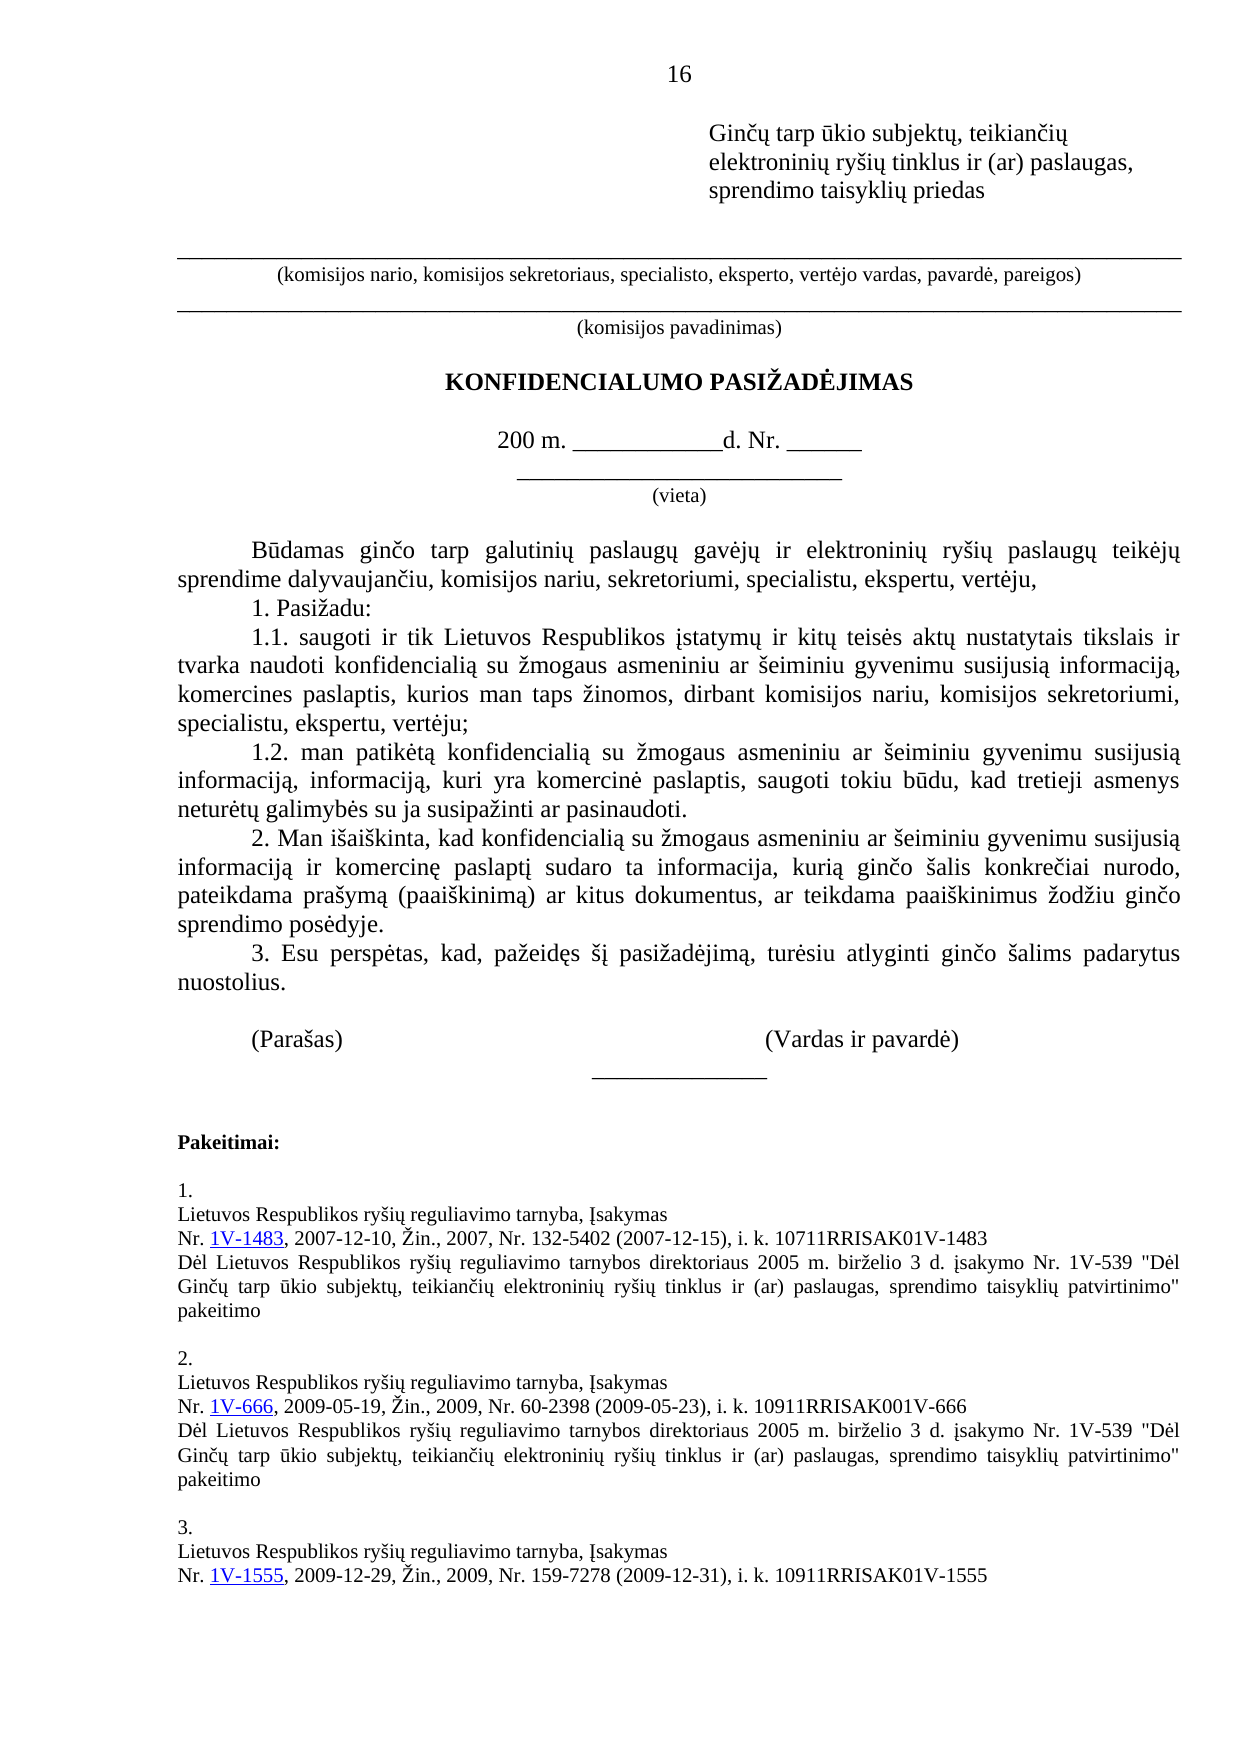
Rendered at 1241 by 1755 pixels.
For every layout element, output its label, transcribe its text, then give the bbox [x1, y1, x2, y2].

text Dėl Lietuvos Respublikos ryšių reguliavimo tarnybos direktoriaus 2005 m. birželio 3 d. įsakymo Nr. 1V-539 "Dėl Ginčų tarp ūkio subjektų, teikiančių elektroninių ryšių tinklus ir (ar) paslaugas, sprendimo taisyklių patvirtinimo" pakeitimo [177, 1250, 1181, 1322]
text Pakeitimai: [177, 1130, 1181, 1154]
text 1. Pasižadu: [177, 593, 1181, 622]
text __________________________ [177, 454, 1181, 482]
text 3. [177, 1515, 1181, 1539]
text (komisijos nario, komisijos sekretoriaus, specialisto, eksperto, vertėjo vardas, pavardė, pareigos) [177, 262, 1181, 286]
text 1.1. saugoti ir tik Lietuvos Respublikos įstatymų ir kitų teisės aktų nustatytais tikslais ir tvarka naudoti konfidencialią su žmogaus asmeniniu ar šeiminiu gyvenimu susijusią informaciją, komercines paslaptis, kurios man taps žinomos, dirbant komisijos nariu, komisijos sekretoriumi, specialistu, ekspertu, vertėju; [177, 622, 1181, 737]
text Būdamas ginčo tarp galutinių paslaugų gavėjų ir elektroninių ryšių paslaugų teikėjų sprendime dalyvaujančiu, komisijos nariu, sekretoriumi, specialistu, ekspertu, vertėju, [177, 535, 1181, 593]
text ______________ [177, 1053, 1181, 1082]
text (komisijos pavadinimas) [177, 315, 1181, 339]
text Nr. 1V-666, 2009-05-19, Žin., 2009, Nr. 60-2398 (2009-05-23), i. k. 10911RRISAK001V-666 [177, 1394, 1181, 1418]
text 3. Esu perspėtas, kad, pažeidęs šį pasižadėjimą, turėsiu atlyginti ginčo šalims padarytus nuostolius. [177, 938, 1181, 995]
text elektroninių ryšių tinklus ir (ar) paslaugas, [177, 147, 1181, 176]
text Lietuvos Respublikos ryšių reguliavimo tarnyba, Įsakymas [177, 1539, 1181, 1563]
text KONFIDENCIALUMO PASIŽADĖJIMAS [177, 367, 1181, 396]
text (vieta) [177, 482, 1181, 507]
text Nr. 1V-1483, 2007-12-10, Žin., 2007, Nr. 132-5402 (2007-12-15), i. k. 10711RRISAK01V-1483 [177, 1226, 1181, 1250]
text 1.2. man patikėtą konfidencialią su žmogaus asmeniniu ar šeiminiu gyvenimu susijusią informaciją, informaciją, kuri yra komercinė paslaptis, saugoti tokiu būdu, kad tretieji asmenys neturėtų galimybės su ja susipažinti ar pasinaudoti. [177, 737, 1181, 823]
text 2. [177, 1346, 1181, 1370]
text 200 m. ____________d. Nr. ______ [177, 425, 1181, 454]
text 1. [177, 1178, 1181, 1202]
text Ginčų tarp ūkio subjektų, teikiančių [709, 118, 1181, 147]
text sprendimo taisyklių priedas [177, 176, 1181, 204]
text Dėl Lietuvos Respublikos ryšių reguliavimo tarnybos direktoriaus 2005 m. birželio 3 d. įsakymo Nr. 1V-539 "Dėl Ginčų tarp ūkio subjektų, teikiančių elektroninių ryšių tinklus ir (ar) paslaugas, sprendimo taisyklių patvirtinimo" pakeitimo [177, 1418, 1181, 1491]
text Lietuvos Respublikos ryšių reguliavimo tarnyba, Įsakymas [177, 1202, 1181, 1226]
text Nr. 1V-1555, 2009-12-29, Žin., 2009, Nr. 159-7278 (2009-12-31), i. k. 10911RRISAK01V-1555 [177, 1563, 1181, 1587]
text 2. Man išaiškinta, kad konfidencialią su žmogaus asmeniniu ar šeiminiu gyvenimu susijusią informaciją ir komercinę paslaptį sudaro ta informacija, kurią ginčo šalis konkrečiai nurodo, pateikdama prašymą (paaiškinimą) ar kitus dokumentus, ar teikdama paaiškinimus žodžiu ginčo sprendimo posėdyje. [177, 823, 1181, 938]
text Lietuvos Respublikos ryšių reguliavimo tarnyba, Įsakymas [177, 1370, 1181, 1394]
text (Parašas) (Vardas ir pavardė) [177, 1024, 1181, 1053]
